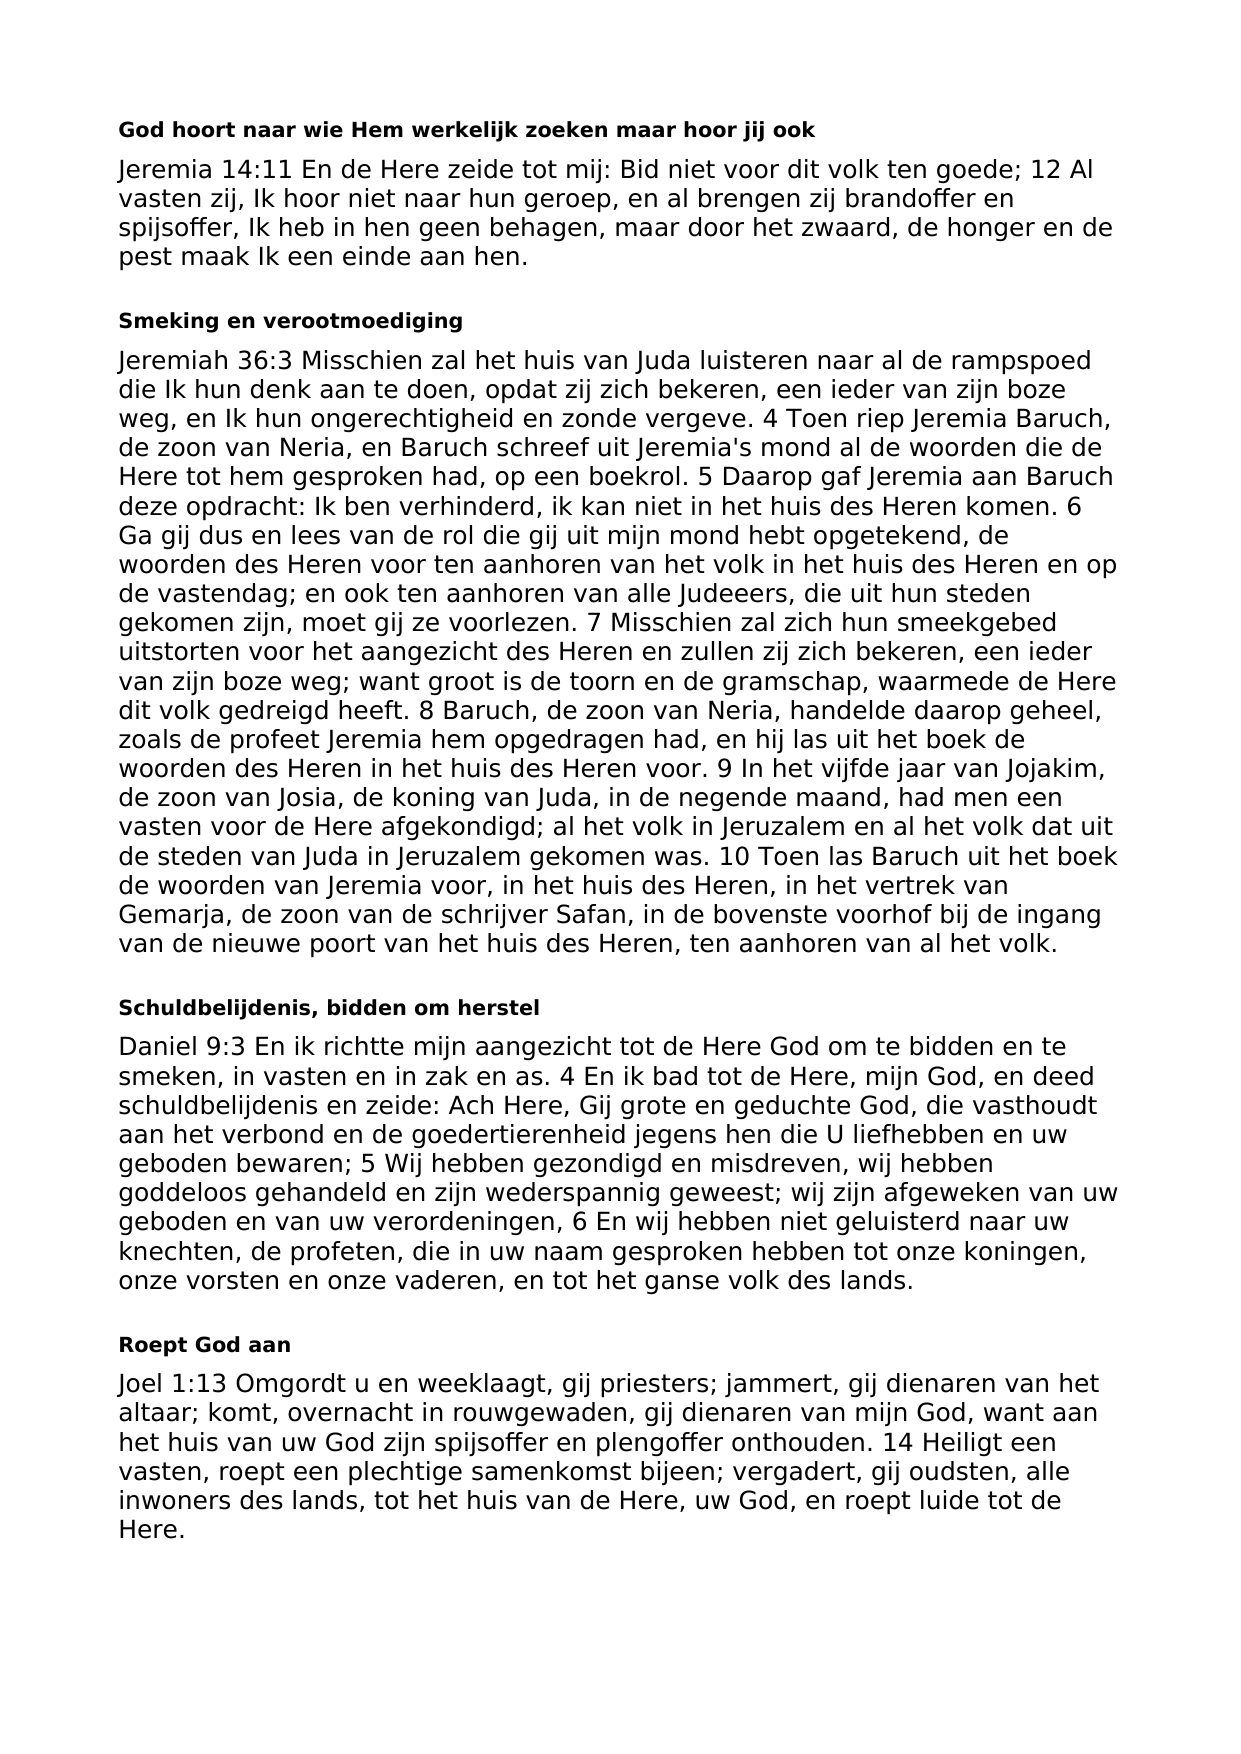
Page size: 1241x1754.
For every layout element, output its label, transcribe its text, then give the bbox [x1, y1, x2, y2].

text Daniel 9:3 En ik richtte mijn aangezicht tot de Here God om te bidden en te smeken, in vasten en in zak en as. 4 En ik bad tot de Here, mijn God, en deed schuldbelijdenis en zeide: Ach Here, Gij grote en geduchte God, die vasthoudt aan het verbond en de goedertierenheid jegens hen die U liefhebben en uw geboden bewaren; 5 Wij hebben gezondigd en misdreven, wij hebben goddeloos gehandeld en zijn wederspannig geweest; wij zijn afgeweken van uw geboden en van uw verordeningen, 6 En wij hebben niet geluisterd naar uw knechten, de profeten, die in uw naam gesproken hebben tot onze koningen, onze vorsten en onze vaderen, en tot het ganse volk des lands. [118, 1033, 1122, 1295]
text Jeremiah 36:3 Misschien zal het huis van Juda luisteren naar al de rampspoed die Ik hun denk aan te doen, opdat zij zich bekeren, een ieder van zijn boze weg, en Ik hun ongerechtigheid en zonde vergeve. 4 Toen riep Jeremia Baruch, de zoon van Neria, en Baruch schreef uit Jeremia's mond al de woorden die de Here tot hem gesproken had, op een boekrol. 5 Daarop gaf Jeremia aan Baruch deze opdracht: Ik ben verhinderd, ik kan niet in het huis des Heren komen. 6 Ga gij dus en lees van de rol die gij uit mijn mond hebt opgetekend, de woorden des Heren voor ten aanhoren van het volk in het huis des Heren en op de vastendag; en ook ten aanhoren van alle Judeeers, die uit hun steden gekomen zijn, moet gij ze voorlezen. 7 Misschien zal zich hun smeekgebed uitstorten voor het aangezicht des Heren en zullen zij zich bekeren, een ieder van zijn boze weg; want groot is de toorn en de gramschap, waarmede de Here dit volk gedreigd heeft. 8 Baruch, de zoon van Neria, handelde daarop geheel, zoals de profeet Jeremia hem opgedragen had, en hij las uit het boek de woorden des Heren in het huis des Heren voor. 9 In het vijfde jaar van Jojakim, de zoon van Josia, de koning van Juda, in de negende maand, had men een vasten voor de Here afgekondigd; al het volk in Jeruzalem en al het volk dat uit de steden van Juda in Jeruzalem gekomen was. 10 Toen las Baruch uit het boek de woorden van Jeremia voor, in het huis des Heren, in het vertrek van Gemarja, de zoon van de schrijver Safan, in de bovenste voorhof bij de ingang van de nieuwe poort van het huis des Heren, ten aanhoren van al het volk. [118, 346, 1122, 958]
subtitle Smeking en verootmoediging [118, 309, 1122, 333]
subtitle God hoort naar wie Hem werkelijk zoeken maar hoor jij ook [118, 118, 1122, 142]
subtitle Roept God aan [118, 1333, 1122, 1357]
text Jeremia 14:11 En de Here zeide tot mij: Bid niet voor dit volk ten goede; 12 Al vasten zij, Ik hoor niet naar hun geroep, en al brengen zij brandoffer en spijsoffer, Ik heb in hen geen behagen, maar door het zwaard, de honger en de pest maak Ik een einde aan hen. [118, 155, 1122, 272]
subtitle Schuldbelijdenis, bidden om herstel [118, 996, 1122, 1020]
text Joel 1:13 Omgordt u en weeklaagt, gij priesters; jammert, gij dienaren van het altaar; komt, overnacht in rouwgewaden, gij dienaren van mijn God, want aan het huis van uw God zijn spijsoffer en plengoffer onthouden. 14 Heiligt een vasten, roept een plechtige samenkomst bijeen; vergadert, gij oudsten, alle inwoners des lands, tot het huis van de Here, uw God, en roept luide tot de Here. [118, 1369, 1122, 1544]
